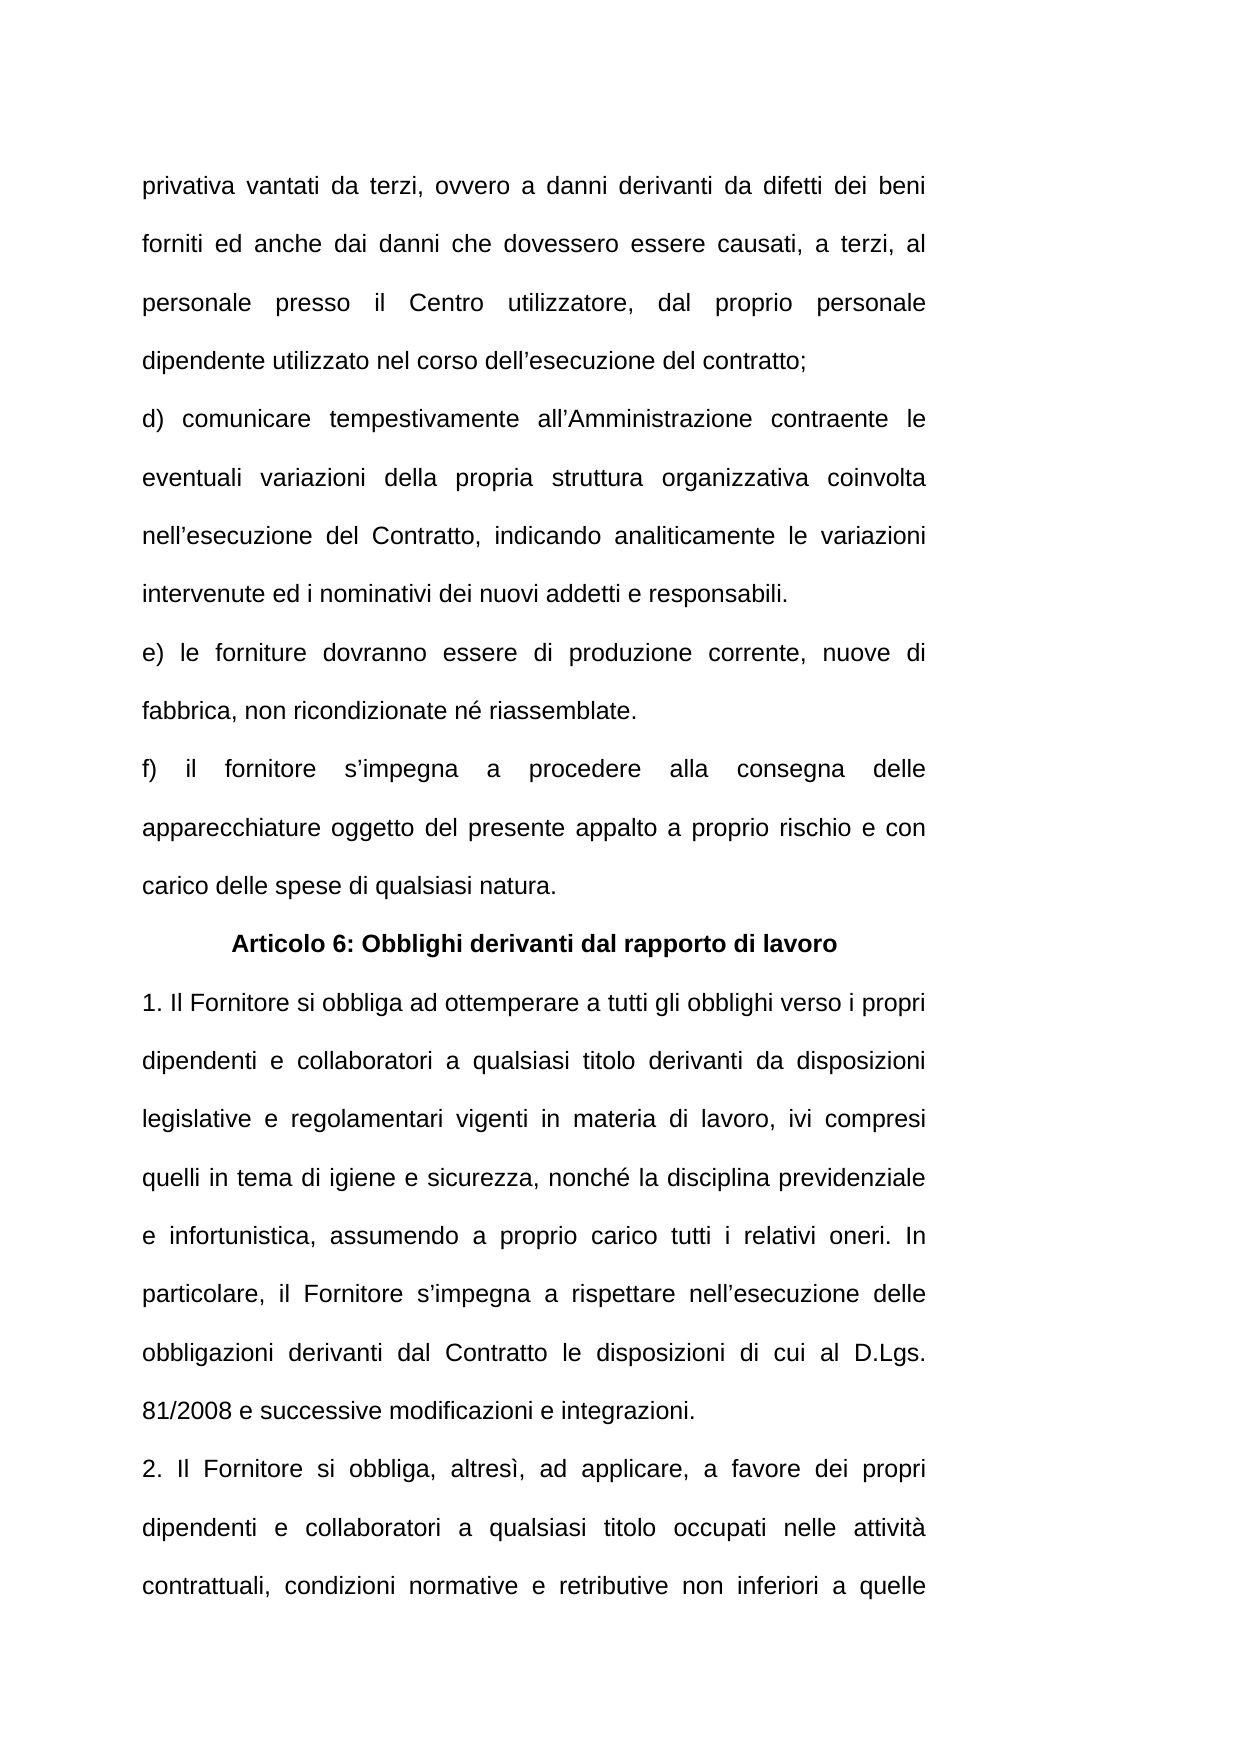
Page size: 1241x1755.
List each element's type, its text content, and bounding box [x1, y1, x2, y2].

text 2. Il Fornitore si obbliga, altresì, ad applicare, a favore dei propri dipendenti e collaboratori a qualsiasi titolo occupati nelle attività contrattuali, condizioni normative e retributive non inferiori a quelle [142, 1431, 927, 1606]
text f) il fornitore s’impegna a procedere alla consegna delle apparecchiature oggetto del presente appalto a proprio rischio e con carico delle spese di qualsiasi natura. [142, 731, 927, 906]
text e) le forniture dovranno essere di produzione corrente, nuove di fabbrica, non ricondizionate né riassemblate. [142, 614, 927, 731]
text d) comunicare tempestivamente all’Amministrazione contraente le eventuali variazioni della propria struttura organizzativa coinvolta nell’esecuzione del Contratto, indicando analiticamente le variazioni intervenute ed i nominativi dei nuovi addetti e responsabili. [142, 381, 927, 614]
text privativa vantati da terzi, ovvero a danni derivanti da difetti dei beni forniti ed anche dai danni che dovessero essere causati, a terzi, al personale presso il Centro utilizzatore, dal proprio personale dipendente utilizzato nel corso dell’esecuzione del contratto; [142, 148, 927, 381]
text 1. Il Fornitore si obbliga ad ottemperare a tutti gli obblighi verso i propri dipendenti e collaboratori a qualsiasi titolo derivanti da disposizioni legislative e regolamentari vigenti in materia di lavoro, ivi compresi quelli in tema di igiene e sicurezza, nonché la disciplina previdenziale e infortunistica, assumendo a proprio carico tutti i relativi oneri. In particolare, il Fornitore s’impegna a rispettare nell’esecuzione delle obbligazioni derivanti dal Contratto le disposizioni di cui al D.Lgs. 81/2008 e successive modificazioni e integrazioni. [142, 964, 927, 1431]
text Articolo 6: Obblighi derivanti dal rapporto di lavoro [142, 906, 927, 964]
